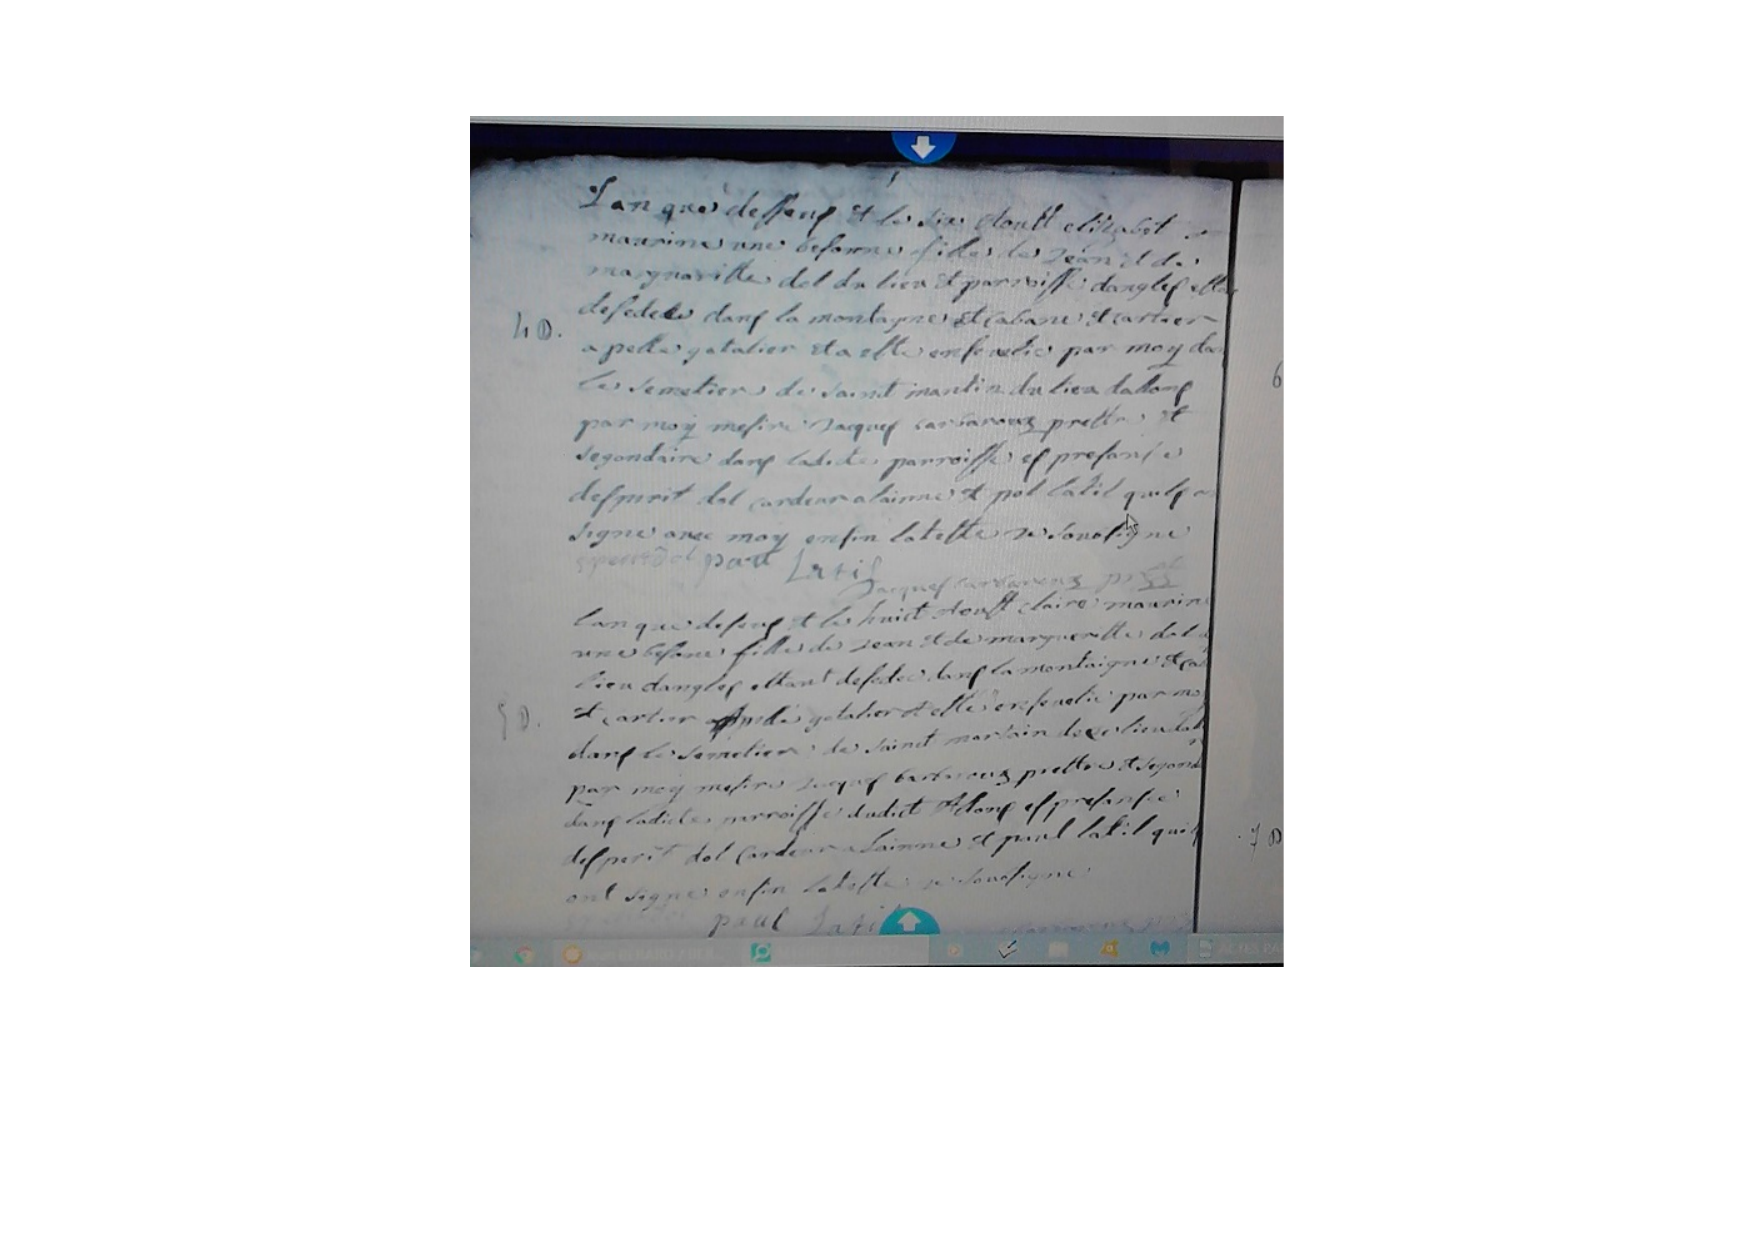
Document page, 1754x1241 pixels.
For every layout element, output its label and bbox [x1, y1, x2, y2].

picture [470, 116, 1284, 967]
